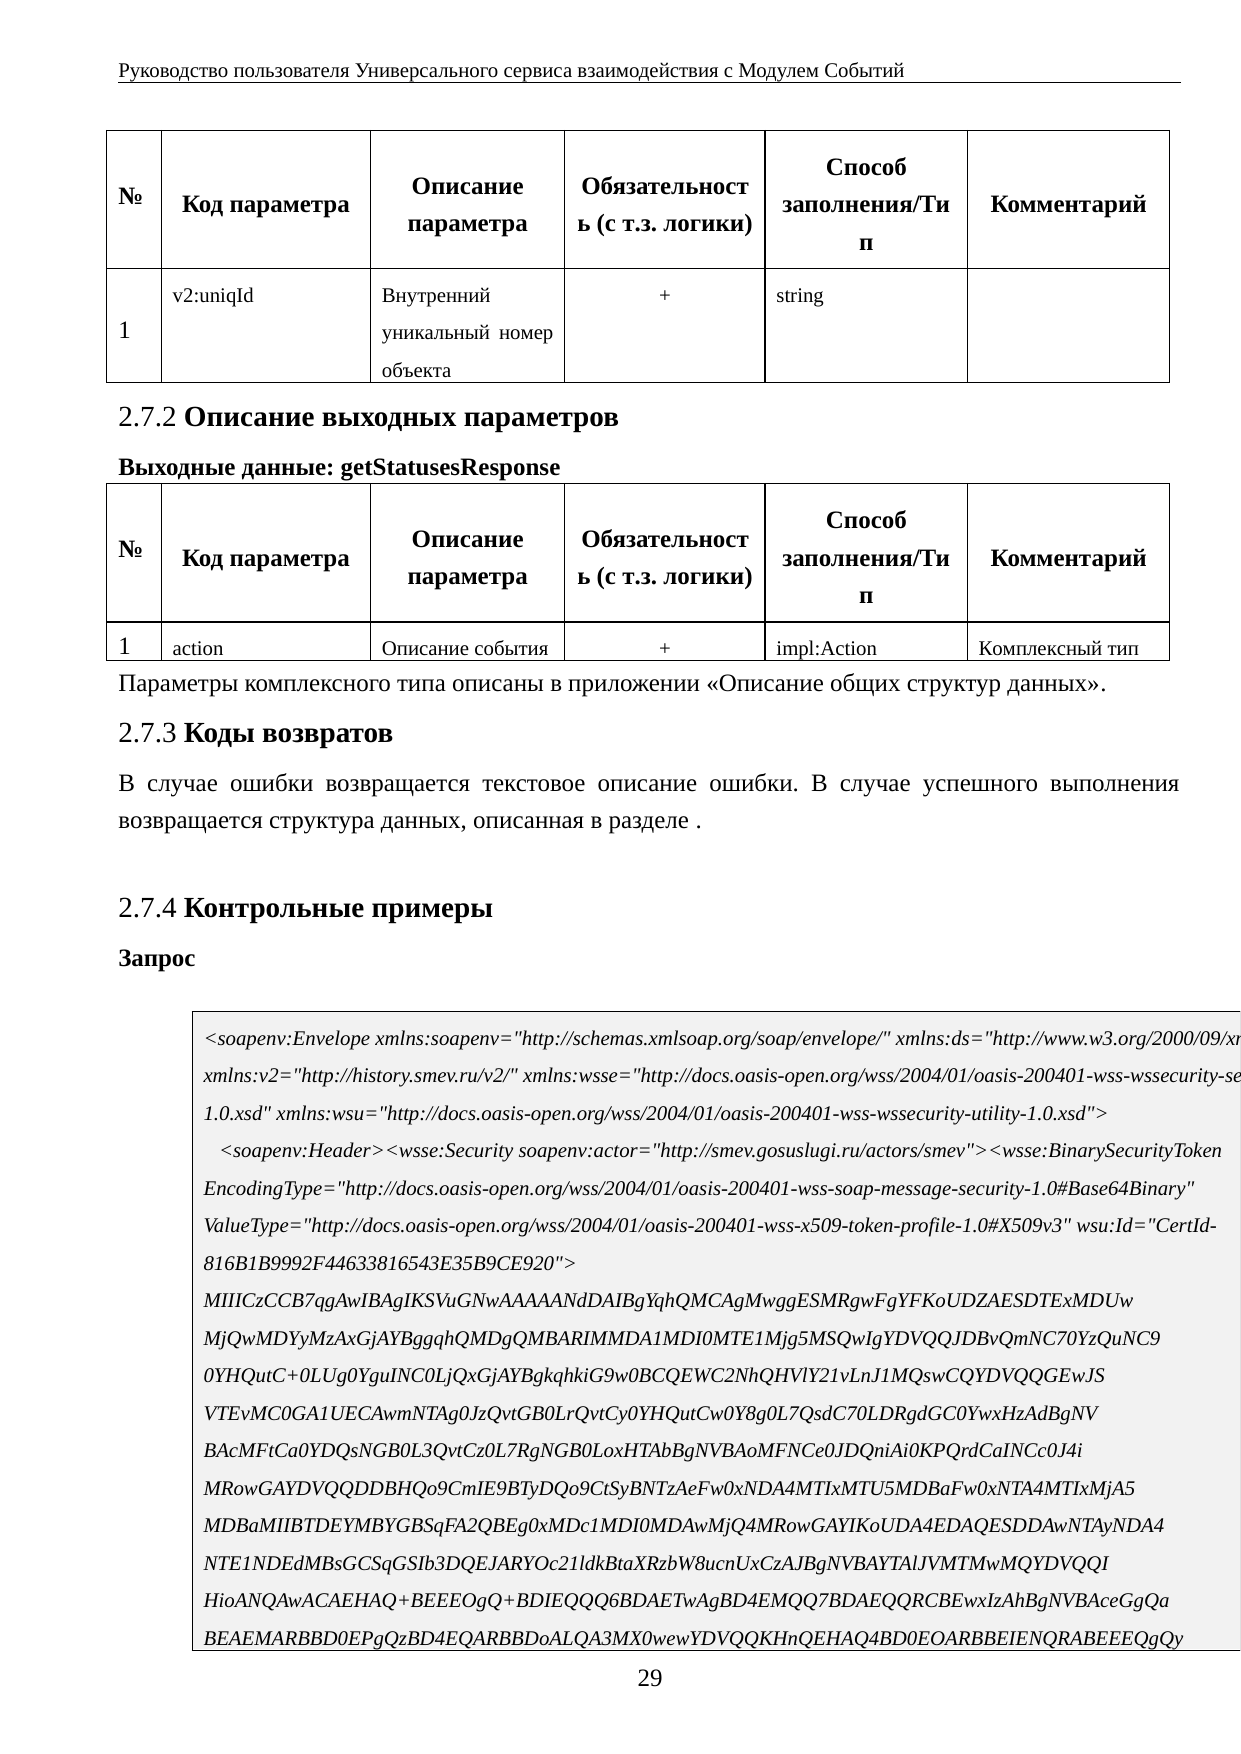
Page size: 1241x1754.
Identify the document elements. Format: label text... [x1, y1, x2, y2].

table_header Комментарий [968, 131, 1169, 268]
table_header № [107, 131, 161, 268]
table_cell + [565, 269, 764, 382]
text Параметры комплексного типа описаны в приложении «Описание общих структур данных». [118, 661, 1181, 698]
table_header Описание параметра [371, 484, 564, 621]
table_cell Описание события [371, 623, 564, 660]
table_header Код параметра [162, 484, 370, 621]
table_header Комментарий [968, 484, 1169, 621]
table_cell + [565, 623, 764, 660]
table_header Код параметра [162, 131, 370, 268]
table_cell 1 [107, 623, 161, 660]
table_header Описание параметра [371, 131, 564, 268]
table_header Обязательность (с т.з. логики) [565, 131, 764, 268]
table_cell [968, 269, 1169, 382]
list Коды возвратов [118, 711, 1181, 748]
text В случае ошибки возвращается текстовое описание ошибки. В случае успешного выполнения возвращается структура данных, описанная в разделе . [118, 761, 1181, 836]
table_cell Комплексный тип [968, 623, 1169, 660]
table_header <soapenv:Envelope xmlns:soapenv="http://schemas.xmlsoap.org/soap/envelope/" xmlns:ds="http://www.w3.org/2000/09/xmldsig#" xmlns:v2="http://history.smev.ru/v2/" xmlns:wsse="http://docs.oasis-open.org/wss/2004/01/oasis-200401-wss-wssecurity-secext-1.0.xsd" xmlns:wsu="http://docs.oasis-open.org/wss/2004/01/oasis-200401-wss-wssecurity-utility-1.0.xsd"> <soapenv:Header><wsse:Security soapenv:actor="http://smev.gosuslugi.ru/actors/smev"><wsse:BinarySecurityToken EncodingType="http://docs.oasis-open.org/wss/2004/01/oasis-200401-wss-soap-message-security-1.0#Base64Binary" ValueType="http://docs.oasis-open.org/wss/2004/01/oasis-200401-wss-x509-token-profile-1.0#X509v3" wsu:Id="CertId-816B1B9992F44633816543E35B9CE920"> MIIICzCCB7qgAwIBAgIKSVuGNwAAAAANdDAIBgYqhQMCAgMwggESMRgwFgYFKoUDZAESDTExMDUw MjQwMDYyMzAxGjAYBggqhQMDgQMBARIMMDA1MDI0MTE1Mjg5MSQwIgYDVQQJDBvQmNC70YzQuNC9 0YHQutC+0LUg0YguINC0LjQxGjAYBgkqhkiG9w0BCQEWC2NhQHVlY21vLnJ1MQswCQYDVQQGEwJS VTEvMC0GA1UECAwmNTAg0JzQvtGB0LrQvtCy0YHQutCw0Y8g0L7QsdC70LDRgdGC0YwxHzAdBgNV BAcMFtCa0YDQsNGB0L3QvtCz0L7RgNGB0LoxHTAbBgNVBAoMFNCe0JDQniAi0KPQrdCaINCc0J4i MRowGAYDVQQDDBHQo9CmIE9BTyDQo9CtSyBNTzAeFw0xNDA4MTIxMTU5MDBaFw0xNTA4MTIxMjA5 MDBaMIIBTDEYMBYGBSqFA2QBEg0xMDc1MDI0MDAwMjQ4MRowGAYIKoUDA4EDAQESDDAwNTAyNDA4 NTE1NDEdMBsGCSqGSIb3DQEJARYOc21ldkBtaXRzbW8ucnUxCzAJBgNVBAYTAlJVMTMwMQYDVQQI HioANQAwACAEHAQ+BEEEOgQ+BDIEQQQ6BDAETwAgBD4EMQQ7BDAEQQRCBEwxIzAhBgNVBAceGgQa BEAEMARBBD0EPgQzBD4EQARBBDoALQA3MX0wewYDVQQKHnQEHAQ4BD0EOARBBEIENQRABEEEQgQy BD4AIAQzBD4EQQAuACAEQwQ/BEAEMAQyAC4AIAQ4BD0ERAQ+BEAEPAQwBEYEOAQ+BD0EPQRLBEUA IARCBDUERQQ9BD4EOwQ+BDMEOAQ5ACAEOAAgBEEEMgRPBDcEODEPMA0GA1UEAxMGMTE2OTAxMGMw HAYGKoUDAgITMBIGByqFAwICJAAGByqFAwICHgEDQwAEQEt5aJqsJ2l5aV7k0EAzlg9AhgVmfRPz DykoijTW/GPSRwwbP7ILFoc4kis0Op1FWnc/C3amxNTSqX8qM+WpKjWjggSwMIIErDAOBgNVHQ8B Af8EBAMCBPAwQAYDVR0lBDkwNwYGKoUDZAIBBgYqhQNkAgIGByqFAwICIgYGCCsGAQUFBwMCBggq hQMFARgCBgYIKoUDBQEYAhMwHQYDVR0OBBYEFPNVxdiKKzNHlO0iIYIXO3jCEw6PMIIBUwYDVR0j BIIBSjCCAUaAFKPc1hLiRJBoihV7hwCiYFsaqjTLoYIBGqSCARYwggESMRgwFgYFKoUDZAESDTEx MDUwMjQwMDYyMzAxGjAYBggqhQMDgQMBARIMMDA1MDI0MTE1Mjg5MSQwIgYDVQQJDBvQmNC70YzQ uNC90YHQutC+0LUg0YguINC0LjQxGjAYBgkqhkiG9w0BCQEWC2NhQHVlY21vLnJ1MQswCQYDVQQG EwJSVTEvMC0GA1UECAwmNTAg0JzQvtGB0LrQvtCy0YHQutCw0Y8g0L7QsdC70LDRgdGC0YwxHzAd BgNVBAcMFtCa0YDQsNGB0L3QvtCz0L7RgNGB0LoxHTAbBgNVBAoMFNCe0JDQniAi0KPQrdCaINCc 0J4iMRowGAYDVQQDDBHQo9CmIE9BTyDQo9CtSyBNT4IQVja5bNUZd5lPG4P8orVQaDCBoAYDVR0f BIGYMIGVMEygSqBIhkZodHRwOi8vY2EudWVjbW8ucnUvcmEvY2RwL2EzZGNkNjEyZTI0NDkwNjg4 YTE1N2I4NzAwYTI2MDViMWFhYTM0Y2IuY3JsMEWgQ6BBhj9odHRwOi8vdWVjbW8ucnUvY2EvYTNk Y2Q2MTJlMjQ0OTA2ODhhMTU3Yjg3MDBhMjYwNWIxYWFhMzRjYi5jcmwwPAYIKwYBBQUHAQEEMDAu MCwGCCsGAQUFBzAChiBodHRwOi8vY2EudWVjbW8ucnUvcmEvY2RwL2NhLmNlcjArBgNVHRAEJDAi gA8yMDE0MDgxMjExNTkwMFqBDzIwMTUwODEyMTE1OTAwWjBSBgkrBgEEAYI3FQoERTBDMAgGBiqF A2QCATAIBgYqhQNkAgIwCQYHKoUDAgIiBjAKBggrBgEFBQcDAjAKBggqhQMFARgCBjAKBggqhQMF ARgCEzATBgNVHSAEDDAKMAgGBiqFA2RxATA0BgUqhQNkbwQrDCnQmtGA0LjQv9GC0L7Qn9GA0L4g Q1NQICjQstC10YDRgdC40Y8gMy42KTCCATMGBSqFA2RwBIIBKDCCASQMKyLQmtGA0LjQv9GC0L7Q n9GA0L4gQ1NQIiAo0LLQtdGA0YHQuNGPIDMuNikMUyLQo9C00L7RgdGC0L7QstC10YDRj9GO0YnQ uNC5INGG0LXQvdGC0YAgItCa0YDQuNC/0YLQvtCf0YDQviDQo9CmIiDQstC10YDRgdC40LggMS41 DE/QodC10YDRgtC40YTQuNC60LDRgiDRgdC+0L7RgtCy0LXRgtGB0YLQstC40Y8g4oSWINCh0KQv MTIxLTE4NTkg0L7RgiAxNy4wNi4yMDEyDE/QodC10YDRgtC40YTQuNC60LDRgiDRgdC+0L7RgtCy 0LXRgtGB0YLQstC40Y8g4oSWINCh0KQvMTI4LTE4MjIg0L7RgiAwMS4wNi4yMDEyMAgGBiqFAwIC AwNBADfuTj5HtEmY73SKY0PF8SmMgR78Z7Xt0idDHKnTw+nDBe3ujAGPkg9Ze/yxoalc/n8ldJ1p EX3N5lm0S5yr80I= </wsse:BinarySecurityToken><ds:Signature> <ds:SignedInfo> <ds:CanonicalizationMethod Algorithm="http://www.w3.org/2001/10/xml-exc-c14n#"/> <ds:SignatureMethod Algorithm="http://www.w3.org/2001/04/xmldsig-more#gostr34102001-gostr3411"/> <ds:Reference URI="#BodyId-D2BF0B6A8B8A47F6B31A68E93B191AC5"> <ds:Transforms> <ds:Transform Algorithm="http://www.w3.org/2001/10/xml-exc-c14n#"/> </ds:Transforms> <ds:DigestMethod Algorithm="http://www.w3.org/2001/04/xmldsig-more#gostr3411"/> <ds:DigestValue>4mfXvR4MC5fGS0kQq6itxJzwK1RhyKw3nBy/uZTRgvY=</ds:DigestValue> </ds:Reference> </ds:SignedInfo> <ds:SignatureValue> Ryd9I2XIRGKIJ89+eeC2yZn/mU7vn0SS1gYyxPI69qr2Eh/+UlJSGmeMFyIWYWyYwjyrMOIqCSeq 0hf5juUGtA== </ds:SignatureValue> <ds:KeyInfo> <wsse:SecurityTokenReference><wsse:Reference URI="#CertId-816B1B9992F44633816543E35B9CE920" ValueType="http://docs.oasis-open.org/wss/2004/01/oasis-200401-wss-x509-token-profile-1.0#X509v3"/></wsse:SecurityTokenReference></ds:KeyInfo> </ds:Signature></wsse:Security></soapenv:Header> <soapenv:Body wsu:Id="BodyId-D2BF0B6A8B8A47F6B31A68E93B191AC5"> <v2:getStatusesRequest> <v2:uniqId>a506abf4-2432-4182-89c9-661fede25400</v2:uniqId> </v2:getStatusesRequest> </soapenv:Body> </soapenv:Envelope> [193, 1012, 1240, 1649]
table_cell 1 [107, 269, 161, 382]
list Описание выходных параметров [118, 395, 1181, 433]
table_header Способ заполнения/Тип [766, 484, 967, 621]
text Запрос [118, 936, 1181, 973]
table_header № [107, 484, 161, 621]
table_cell v2:uniqId [162, 269, 370, 382]
text Выходные данные: getStatusesResponse [118, 445, 1181, 483]
table_cell string [766, 269, 967, 382]
table_cell action [162, 623, 370, 660]
table_header Способ заполнения/Тип [766, 131, 967, 268]
table_header Обязательность (с т.з. логики) [565, 484, 764, 621]
table_cell impl:Action [766, 623, 967, 660]
table_cell Внутренний уникальный номер объекта [371, 269, 564, 382]
list Контрольные примеры [118, 886, 1181, 923]
